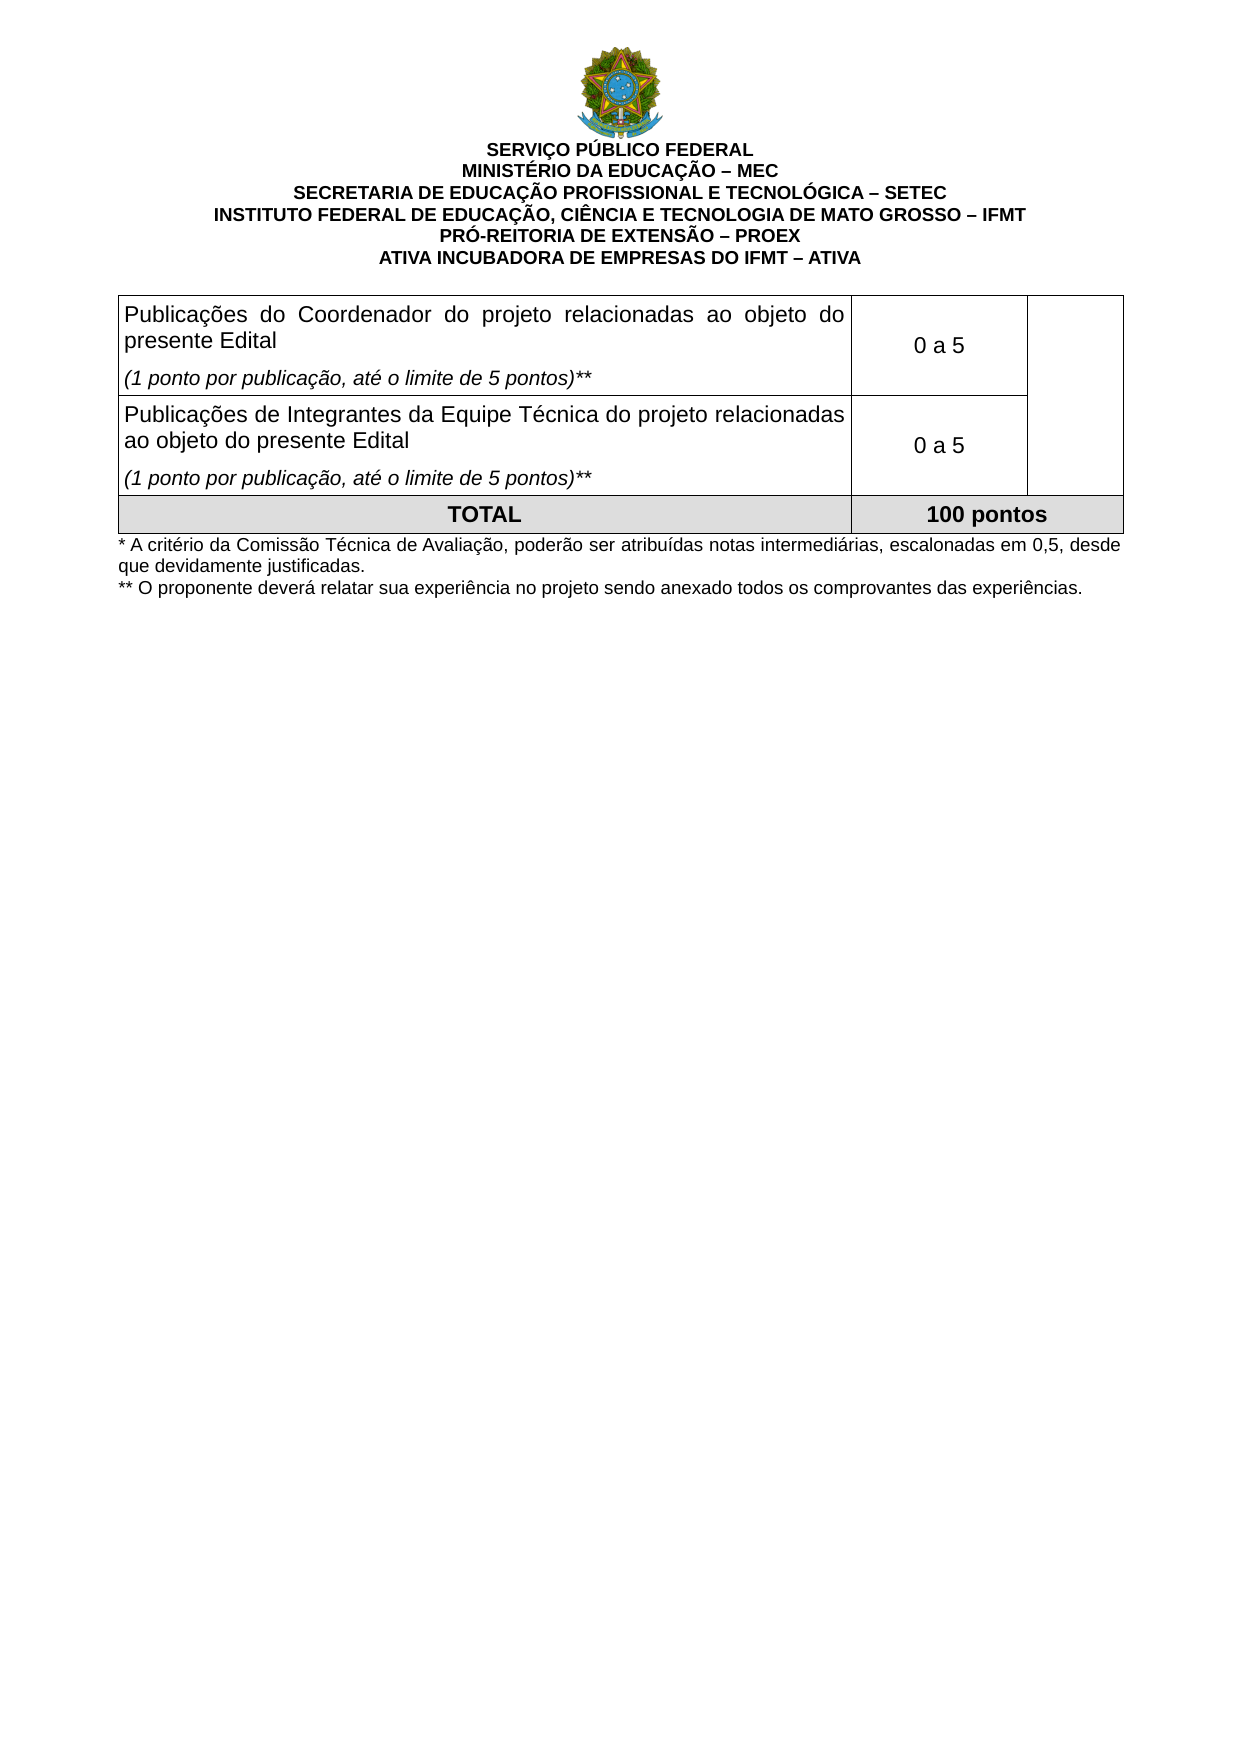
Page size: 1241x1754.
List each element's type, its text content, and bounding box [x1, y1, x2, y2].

table_cell TOTAL [119, 496, 851, 533]
table_cell 0 a 5 [852, 396, 1027, 495]
table_cell Publicações do Coordenador do projeto relacionadas ao objeto do presente Edital (1 ponto por publicação, até o limite de 5 pontos)** [119, 296, 851, 395]
picture [577, 47, 663, 139]
table_cell 0 a 5 [852, 296, 1027, 395]
table_cell [1028, 296, 1123, 495]
table_cell 100 pontos [852, 496, 1123, 533]
text * A critério da Comissão Técnica de Avaliação, poderão ser atribuídas notas intermediárias, escalonadas em 0,5, desde que devidamente justificadas. [118, 534, 1122, 576]
text ** O proponente deverá relatar sua experiência no projeto sendo anexado todos os comprovantes das experiências. [118, 576, 1122, 598]
table_cell Publicações de Integrantes da Equipe Técnica do projeto relacionadas ao objeto do presente Edital (1 ponto por publicação, até o limite de 5 pontos)** [119, 396, 851, 495]
